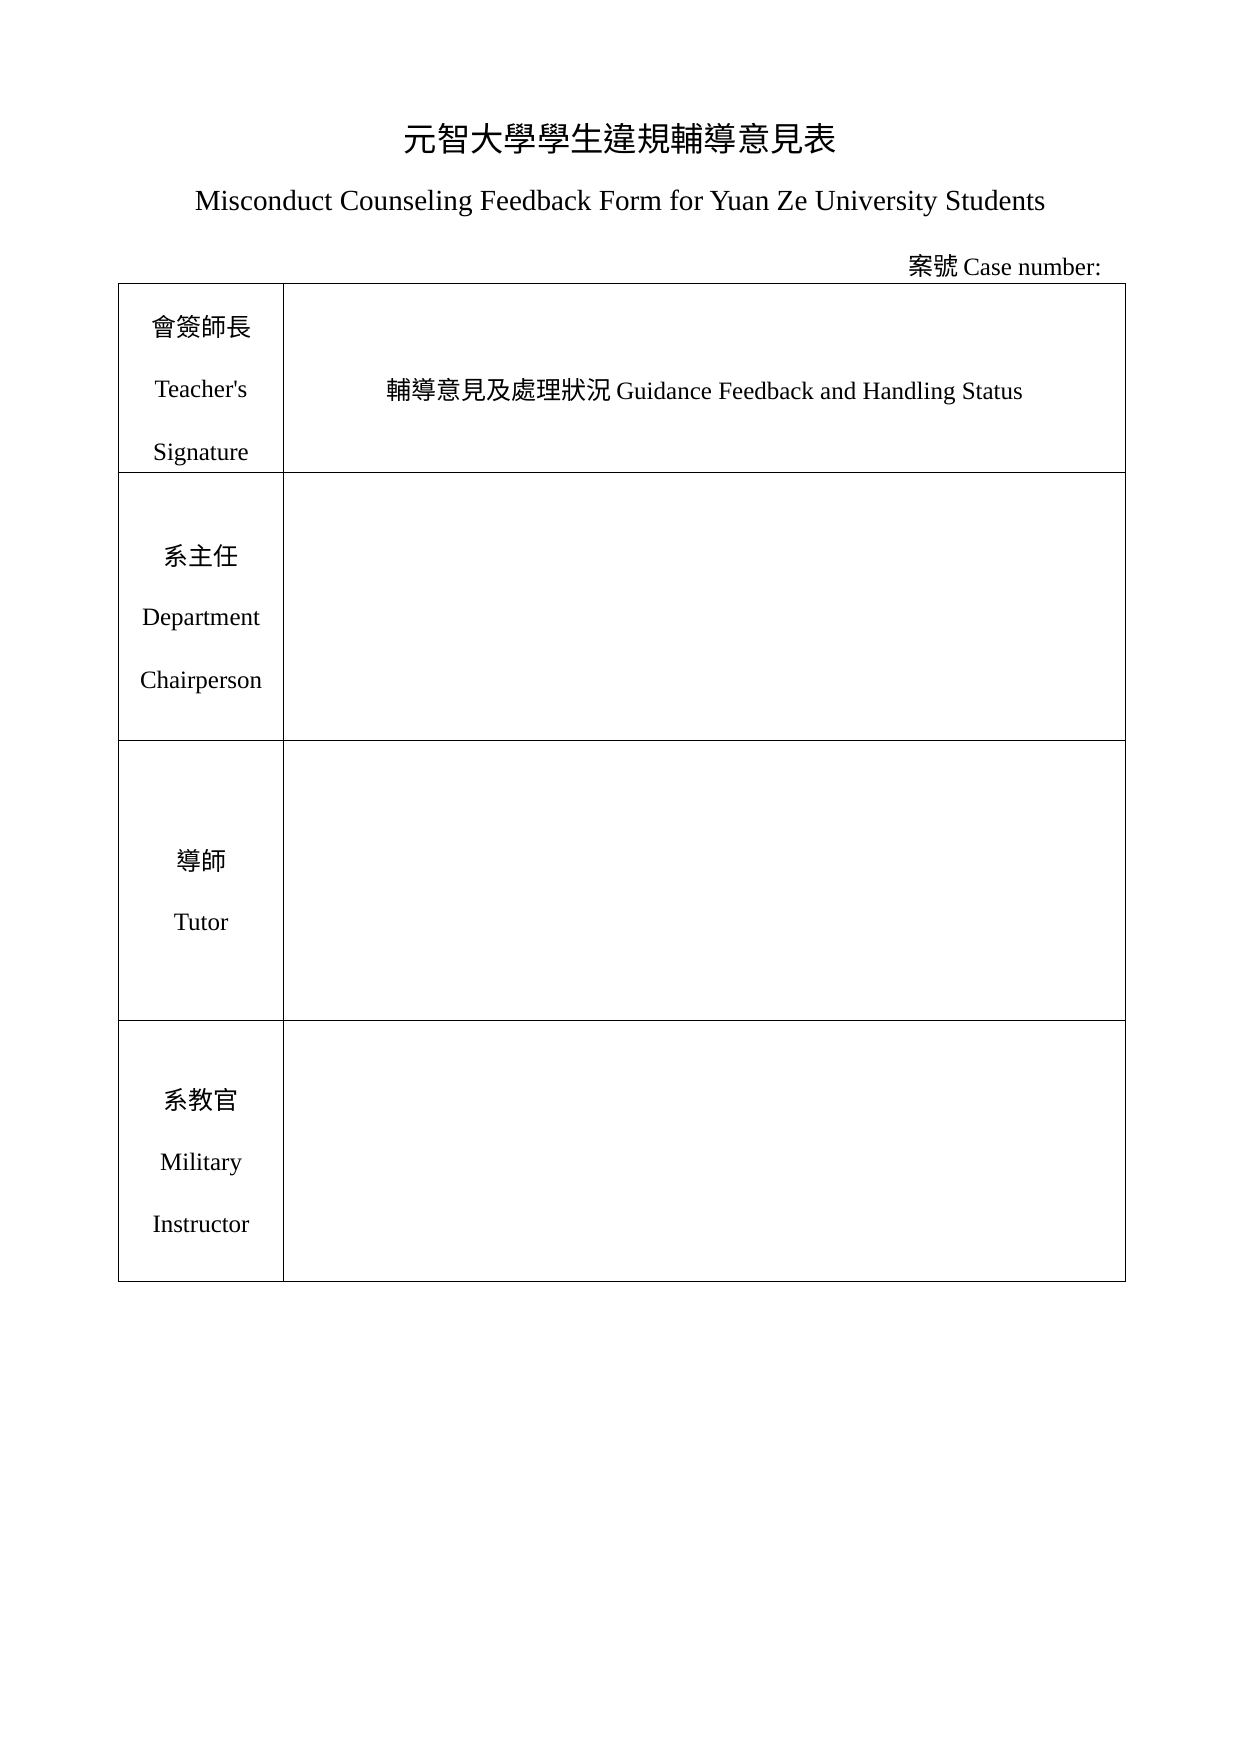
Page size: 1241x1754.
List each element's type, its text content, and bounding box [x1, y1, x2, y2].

table_cell [284, 473, 1125, 740]
text 案號Case number: [428, 221, 1122, 283]
table_cell [284, 1021, 1125, 1281]
text Misconduct Counseling Feedback Form for Yuan Ze University Students [118, 158, 1122, 221]
table_header 輔導意見及處理狀況Guidance Feedback and Handling Status [284, 284, 1125, 472]
table_cell 導師 Tutor [119, 741, 283, 1019]
text 元智大學學生違規輔導意見表 [118, 96, 1122, 158]
table_cell 系主任 Department Chairperson [119, 473, 283, 740]
table_cell 系教官 Military Instructor [119, 1021, 283, 1281]
table_header 會簽師長Teacher's Signature [119, 284, 283, 472]
table_cell [284, 741, 1125, 1019]
